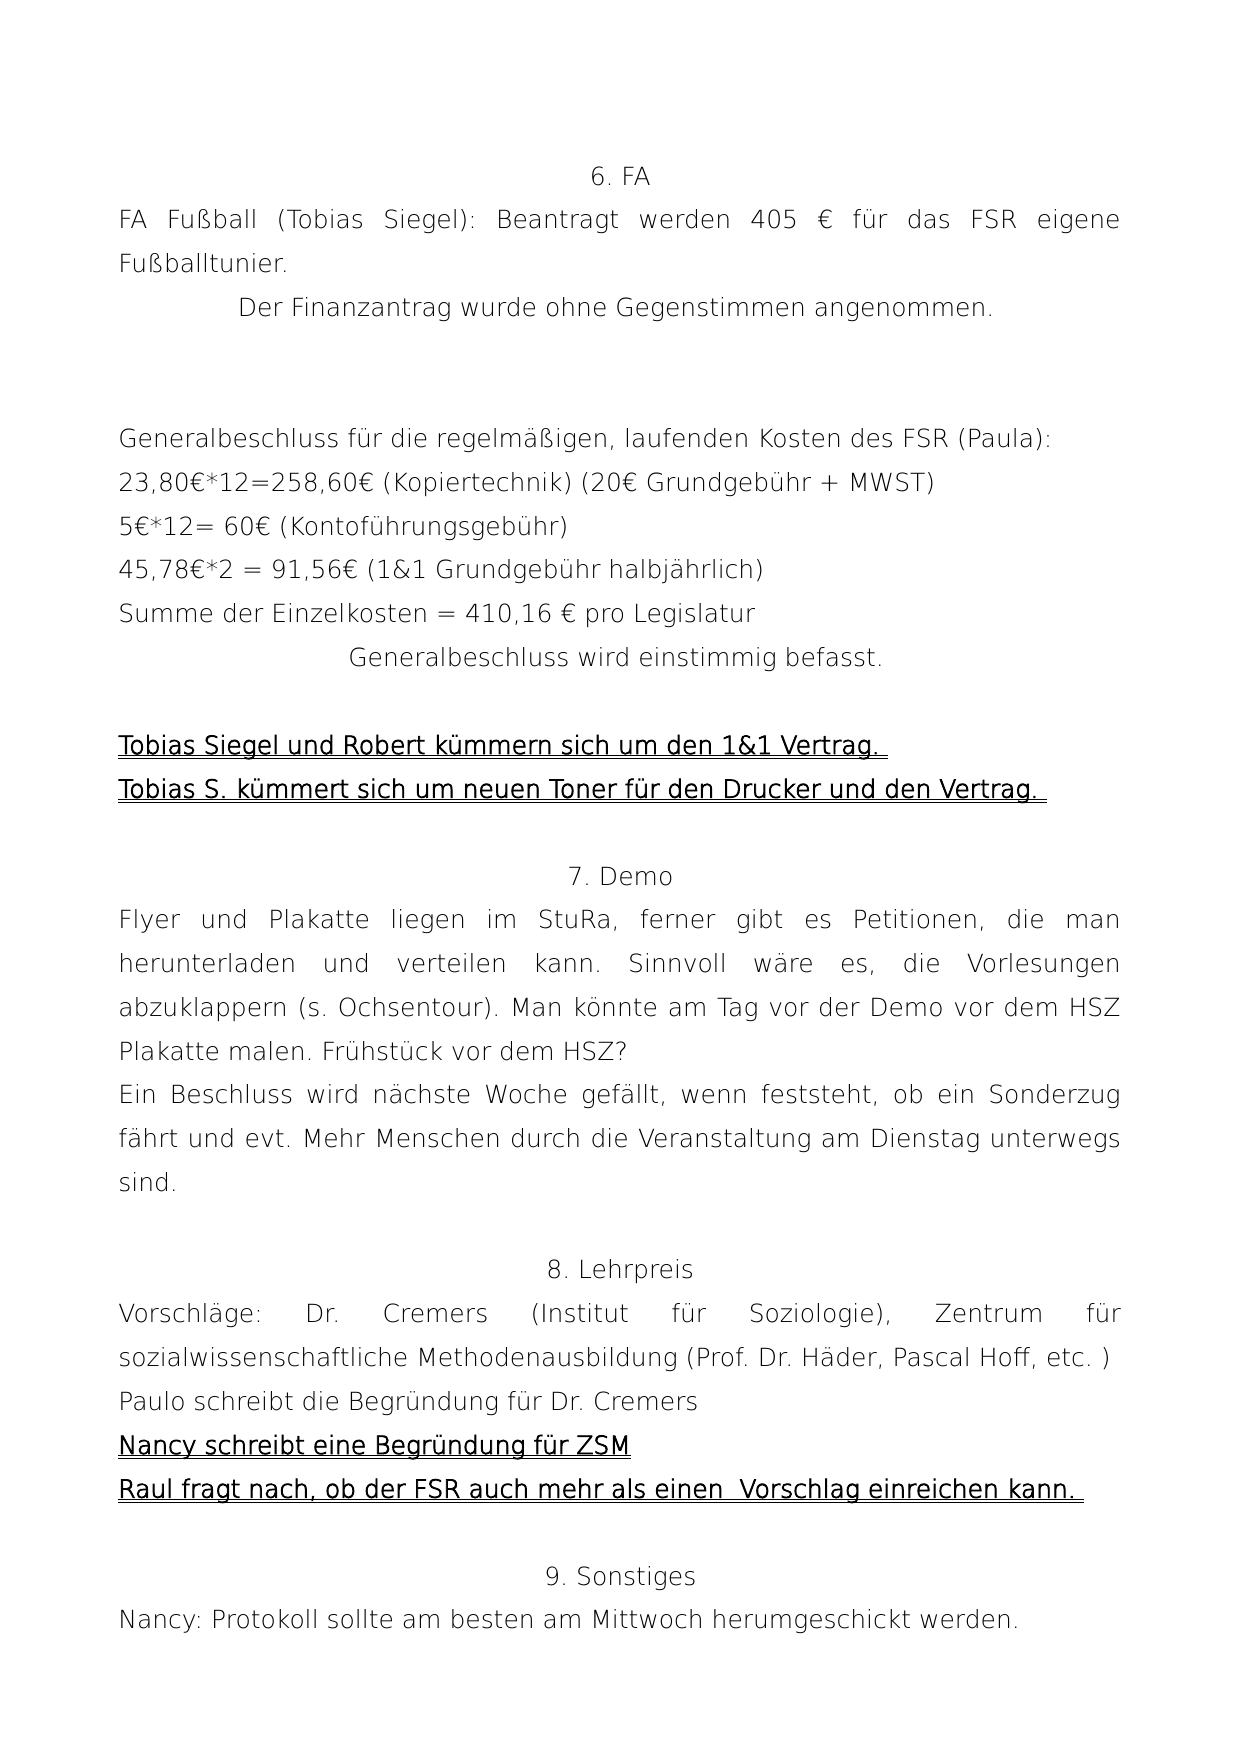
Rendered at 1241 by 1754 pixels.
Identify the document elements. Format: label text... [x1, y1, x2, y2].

text Raul fragt nach, ob der FSR auch mehr als einen Vorschlag einreichen kann. [118, 1474, 1122, 1503]
text Summe der Einzelkosten = 410,16 € pro Legislatur [118, 599, 1122, 628]
text 6. FA [118, 162, 1122, 191]
text Generalbeschluss wird einstimmig befasst. [118, 643, 1122, 672]
text Generalbeschluss für die regelmäßigen, laufenden Kosten des FSR (Paula): [118, 424, 1122, 453]
text Ein Beschluss wird nächste Woche gefällt, wenn feststeht, ob ein Sonderzug fährt und evt. Mehr Menschen durch die Veranstaltung am Dienstag unterwegs sind. [118, 1081, 1122, 1197]
text 9. Sonstiges [118, 1562, 1122, 1591]
text FA Fußball (Tobias Siegel): Beantragt werden 405 € für das FSR eigene Fußballtunier. [118, 206, 1122, 278]
text 23,80€*12=258,60€ (Kopiertechnik) (20€ Grundgebühr + MWST) [118, 468, 1122, 497]
text 8. Lehrpreis [118, 1256, 1122, 1285]
text Nancy: Protokoll sollte am besten am Mittwoch herumgeschickt werden. [118, 1606, 1122, 1635]
text Paulo schreibt die Begründung für Dr. Cremers [118, 1387, 1122, 1416]
text 45,78€*2 = 91,56€ (1&1 Grundgebühr halbjährlich) [118, 556, 1122, 585]
text 7. Demo [118, 862, 1122, 891]
text Der Finanzantrag wurde ohne Gegenstimmen angenommen. [118, 293, 1122, 322]
text Tobias Siegel und Robert kümmern sich um den 1&1 Vertrag. [118, 731, 1122, 760]
text Nancy schreibt eine Begründung für ZSM [118, 1431, 1122, 1460]
text Flyer und Plakatte liegen im StuRa, ferner gibt es Petitionen, die man herunterladen und verteilen kann. Sinnvoll wäre es, die Vorlesungen abzuklappern (s. Ochsentour). Man könnte am Tag vor der Demo vor dem HSZ Plakatte malen. Frühstück vor dem HSZ? [118, 906, 1122, 1066]
text Vorschläge: Dr. Cremers (Institut für Soziologie), Zentrum für sozialwissenschaftliche Methodenausbildung (Prof. Dr. Häder, Pascal Hoff, etc. ) [118, 1299, 1122, 1372]
text 5€*12= 60€ (Kontoführungsgebühr) [118, 512, 1122, 541]
text Tobias S. kümmert sich um neuen Toner für den Drucker und den Vertrag. [118, 774, 1122, 803]
